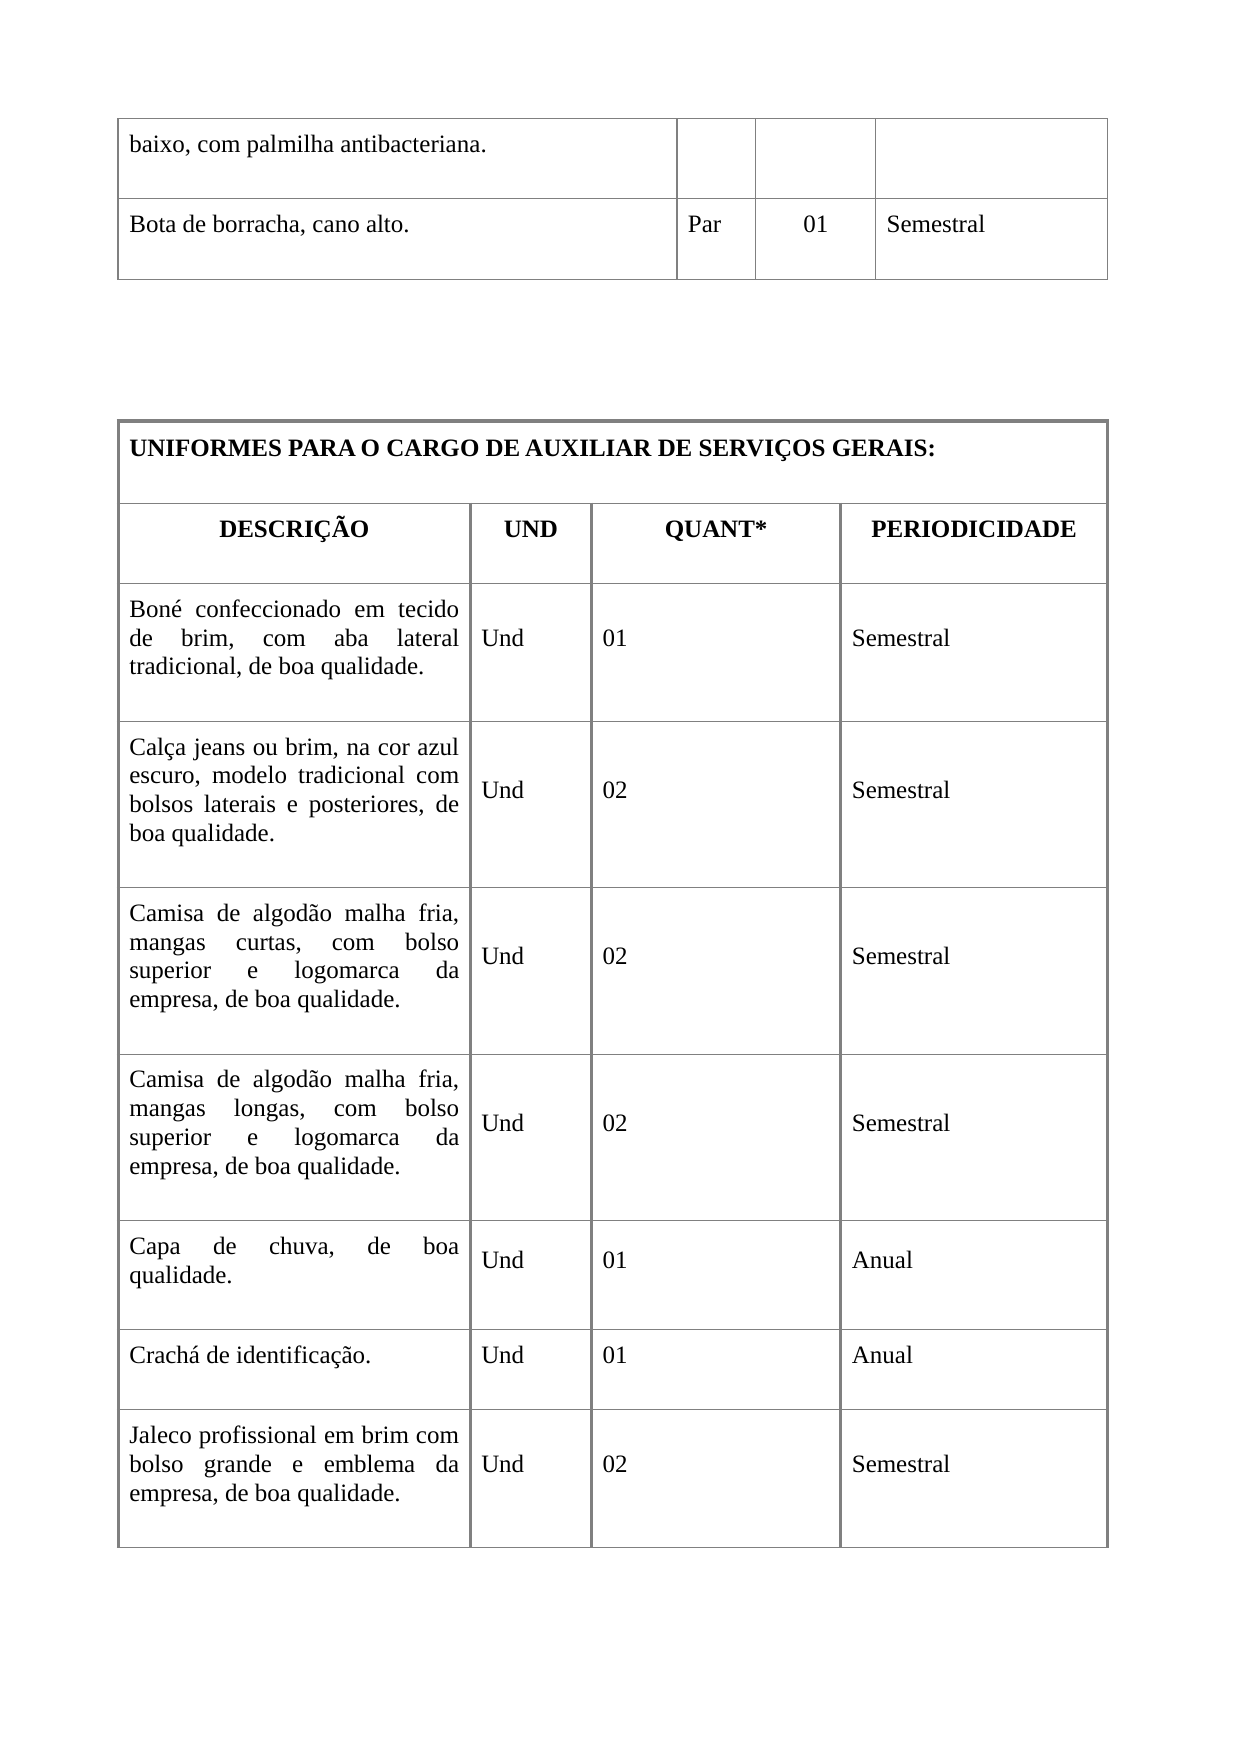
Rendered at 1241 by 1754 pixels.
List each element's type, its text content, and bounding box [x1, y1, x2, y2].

table_cell Und [472, 584, 590, 721]
table_cell Jaleco profissional em brim com bolso grande e emblema da empresa, de boa qualidade. [120, 1410, 469, 1547]
table_cell 01 [756, 199, 875, 278]
table_cell Boné confeccionado em tecido de brim, com aba lateral tradicional, de boa qualidade. [120, 584, 469, 721]
table_cell Camisa de algodão malha fria, mangas longas, com bolso superior e logomarca da empresa, de boa qualidade. [120, 1055, 469, 1220]
table_cell [756, 119, 875, 198]
table_cell 02 [593, 1055, 839, 1220]
table_cell Semestral [842, 584, 1106, 721]
table_cell Camisa de algodão malha fria, mangas curtas, com bolso superior e logomarca da empresa, de boa qualidade. [120, 888, 469, 1053]
table_cell Calça jeans ou brim, na cor azul escuro, modelo tradicional com bolsos laterais e posteriores, de boa qualidade. [120, 722, 469, 887]
table_cell Anual [842, 1221, 1106, 1329]
table_cell [876, 119, 1107, 198]
table_cell [678, 119, 755, 198]
table_cell Semestral [876, 199, 1107, 278]
table_cell Und [472, 1410, 590, 1547]
table_cell UND [472, 504, 590, 583]
table_cell Capa de chuva, de boa qualidade. [120, 1221, 469, 1329]
table_cell 01 [593, 1330, 839, 1409]
table_cell Anual [842, 1330, 1106, 1409]
table_cell PERIODICIDADE [842, 504, 1106, 583]
table_cell Semestral [842, 888, 1106, 1053]
table_cell 02 [593, 1410, 839, 1547]
table_cell Und [472, 1330, 590, 1409]
table_cell 01 [593, 584, 839, 721]
table_cell Und [472, 1221, 590, 1329]
table_cell Und [472, 888, 590, 1053]
table_cell Und [472, 1055, 590, 1220]
table_cell 02 [593, 722, 839, 887]
table_cell Semestral [842, 1410, 1106, 1547]
table_cell DESCRIÇÃO [120, 504, 469, 583]
table_header UNIFORMES PARA O CARGO DE AUXILIAR DE SERVIÇOS GERAIS: [120, 423, 1106, 503]
table_cell QUANT* [593, 504, 839, 583]
table_cell Semestral [842, 722, 1106, 887]
table_cell 02 [593, 888, 839, 1053]
table_cell Par [678, 199, 755, 278]
table_cell 01 [593, 1221, 839, 1329]
table_cell Crachá de identificação. [120, 1330, 469, 1409]
table_cell Bota de borracha, cano alto. [119, 199, 676, 278]
table_cell Semestral [842, 1055, 1106, 1220]
table_cell Und [472, 722, 590, 887]
table_cell baixo, com palmilha antibacteriana. [119, 119, 676, 198]
